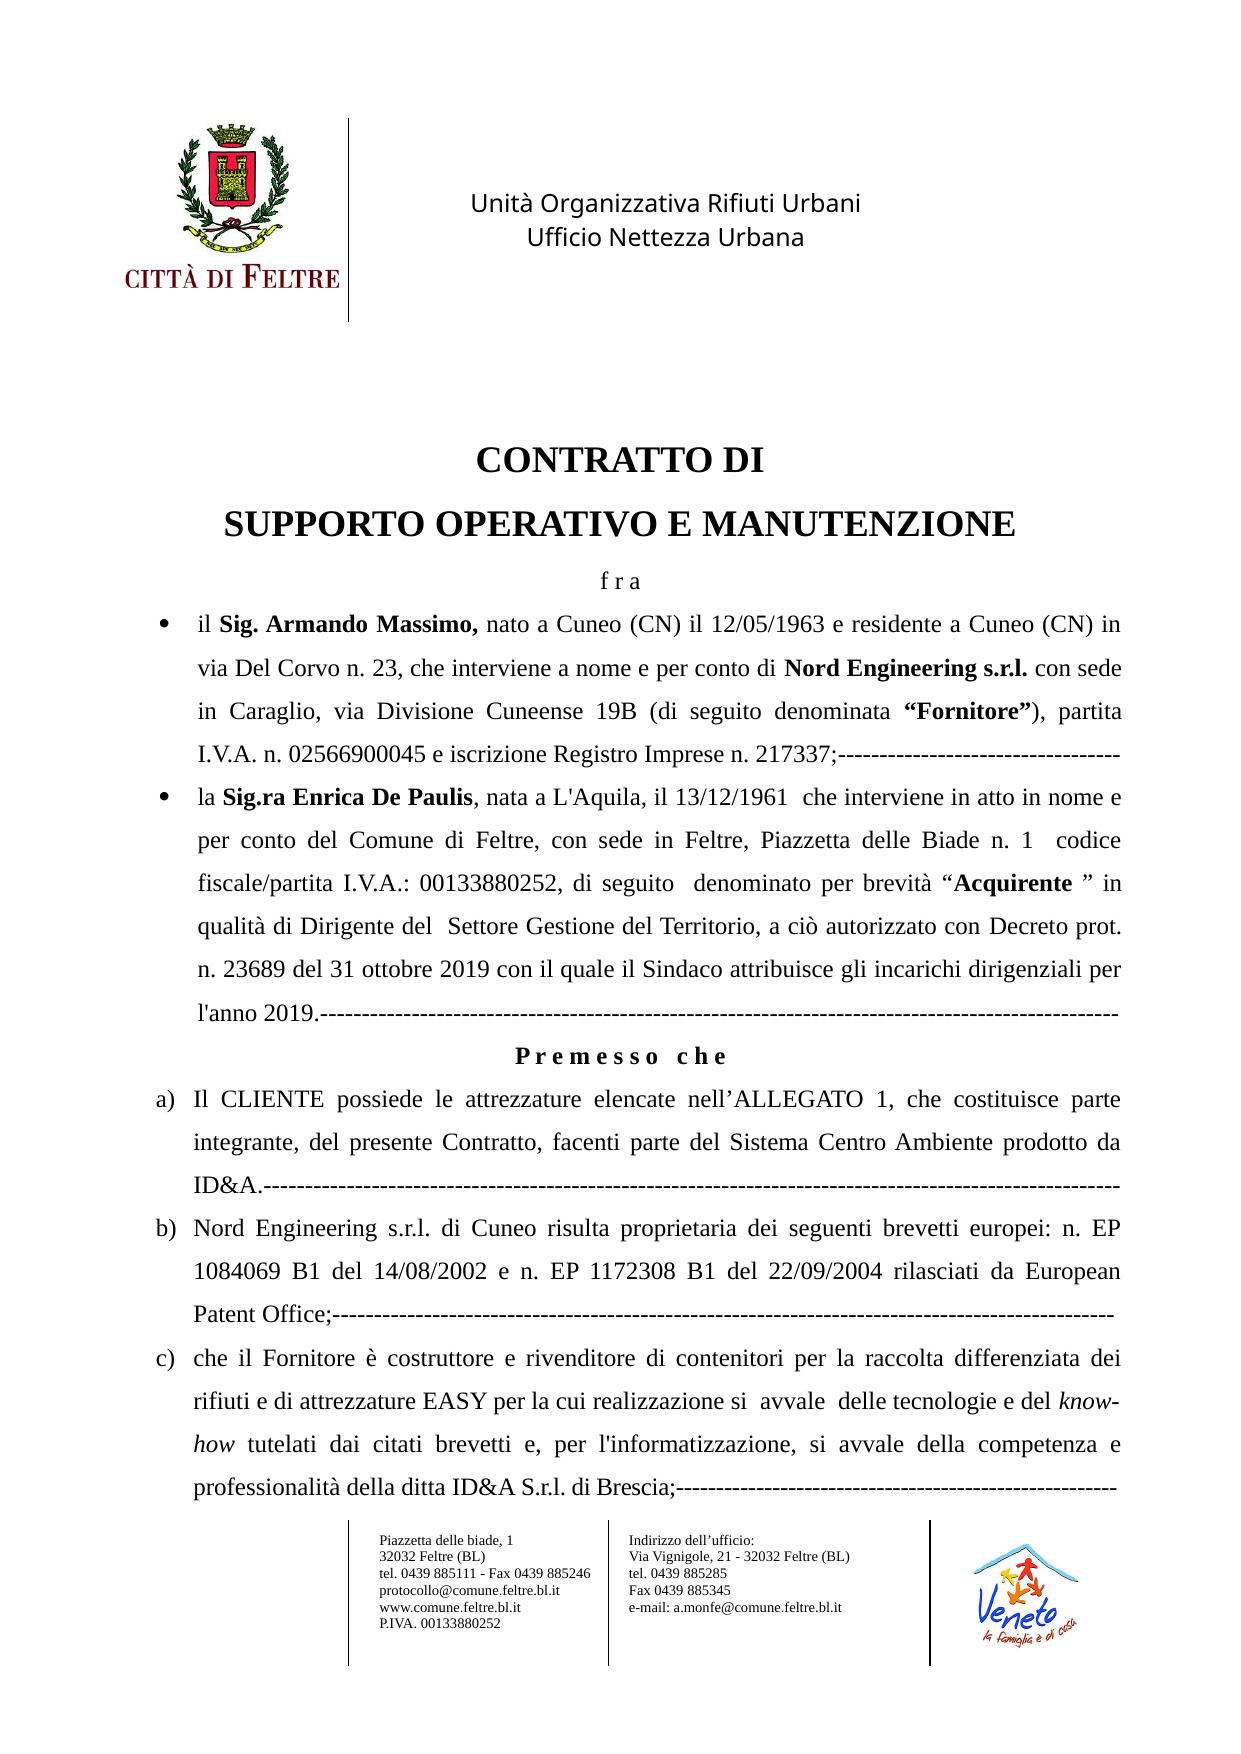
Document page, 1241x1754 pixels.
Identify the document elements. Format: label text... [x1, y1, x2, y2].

text CONTRATTO DI [118, 437, 1122, 480]
picture [125, 124, 339, 288]
list Il CLIENTE possiede le attrezzature elencate nell’ALLEGATO 1, che costituisce parte integrante, del presente Contratto, facenti parte del Sistema Centro Ambiente prodotto da ID&A.------------------------------------------------------------------------------------------------------- [156, 1084, 1122, 1199]
picture [963, 1531, 1090, 1655]
list la Sig.ra Enrica De Paulis, nata a L'Aquila, il 13/12/1961 che interviene in atto in nome e per conto del Comune di Feltre, con sede in Feltre, Piazzetta delle Biade n. 1 codice fiscale/partita I.V.A.: 00133880252, di seguito denominato per brevità “Acquirente ” in qualità di Dirigente del Settore Gestione del Territorio, a ciò autorizzato con Decreto prot. n. 23689 del 31 ottobre 2019 con il quale il Sindaco attribuisce gli incarichi dirigenziali per l'anno 2019.------------------------------------------------------------------------------------------------ [160, 782, 1122, 1026]
text P r e m e s s o c h e [118, 1041, 1122, 1069]
text SUPPORTO OPERATIVO E MANUTENZIONE [118, 502, 1122, 545]
list il Sig. Armando Massimo, nato a Cuneo (CN) il 12/05/1963 e residente a Cuneo (CN) in via Del Corvo n. 23, che interviene a nome e per conto di Nord Engineering s.r.l. con sede in Caraglio, via Divisione Cuneense 19B (di seguito denominata “Fornitore”), partita I.V.A. n. 02566900045 e iscrizione Registro Imprese n. 217337;---------------------------------- [160, 609, 1122, 768]
list Nord Engineering s.r.l. di Cuneo risulta proprietaria dei seguenti brevetti europei: n. EP 1084069 B1 del 14/08/2002 e n. EP 1172308 B1 del 22/09/2004 rilasciati da European Patent Office;---------------------------------------------------------------------------------------------- [156, 1213, 1122, 1328]
text f r a [118, 566, 1122, 595]
list che il Fornitore è costruttore e rivenditore di contenitori per la raccolta differenziata dei rifiuti e di attrezzature EASY per la cui realizzazione si avvale delle tecnologie e del know-how tutelati dai citati brevetti e, per l'informatizzazione, si avvale della competenza e professionalità della ditta ID&A S.r.l. di Brescia;------------------------------------------------------- [156, 1343, 1122, 1501]
